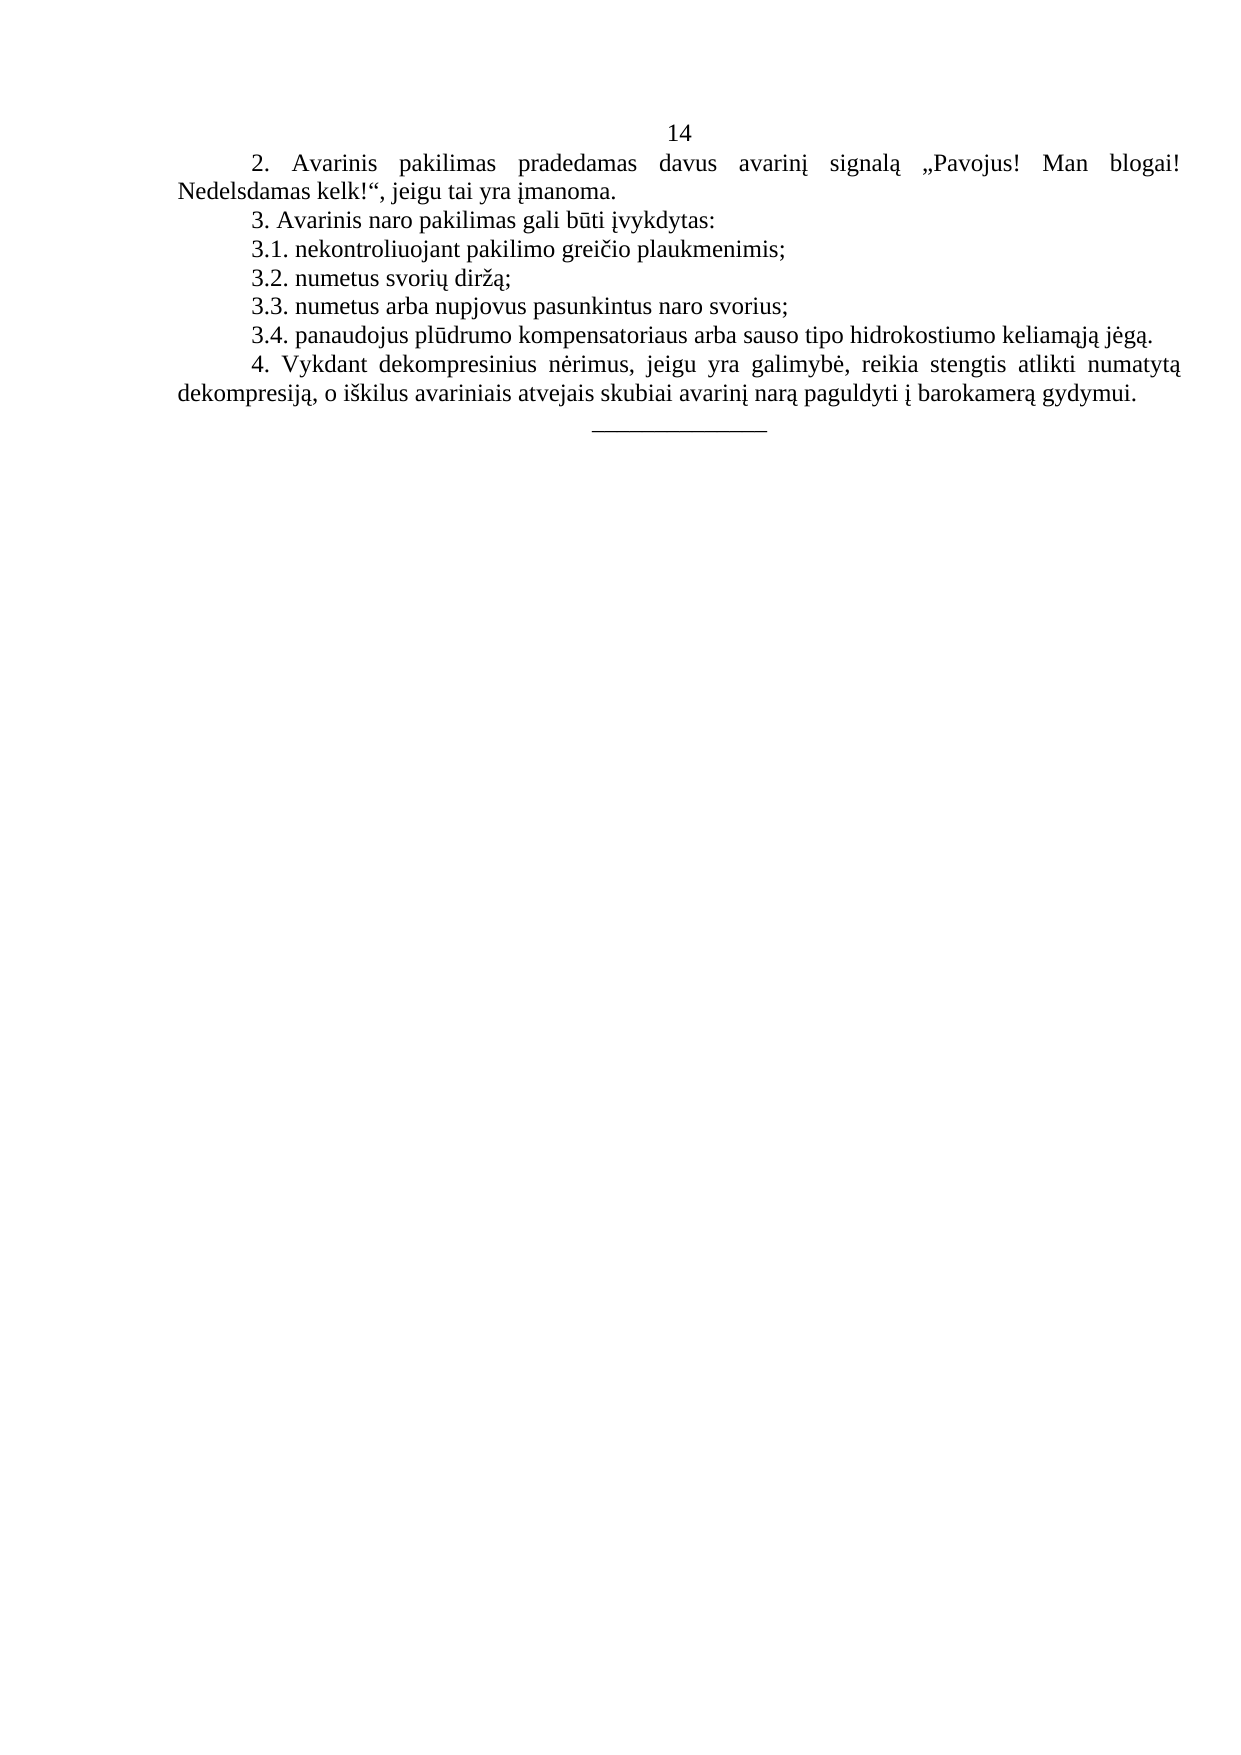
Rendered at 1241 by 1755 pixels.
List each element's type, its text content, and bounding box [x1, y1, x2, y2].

text ______________ [177, 406, 1181, 444]
text 3.4. panaudojus plūdrumo kompensatoriaus arba sauso tipo hidrokostiumo keliamąją jėgą. [177, 320, 1181, 349]
text 3.3. numetus arba nupjovus pasunkintus naro svorius; [177, 291, 1181, 320]
text 3.1. nekontroliuojant pakilimo greičio plaukmenimis; [177, 234, 1181, 263]
text 4. Vykdant dekompresinius nėrimus, jeigu yra galimybė, reikia stengtis atlikti numatytą dekompresiją, o iškilus avariniais atvejais skubiai avarinį narą paguldyti į barokamerą gydymui. [177, 349, 1181, 406]
text 3.2. numetus svorių diržą; [177, 263, 1181, 291]
text 3. Avarinis naro pakilimas gali būti įvykdytas: [177, 205, 1181, 234]
text 2. Avarinis pakilimas pradedamas davus avarinį signalą „Pavojus! Man blogai! Nedelsdamas kelk!“, jeigu tai yra įmanoma. [177, 148, 1181, 205]
